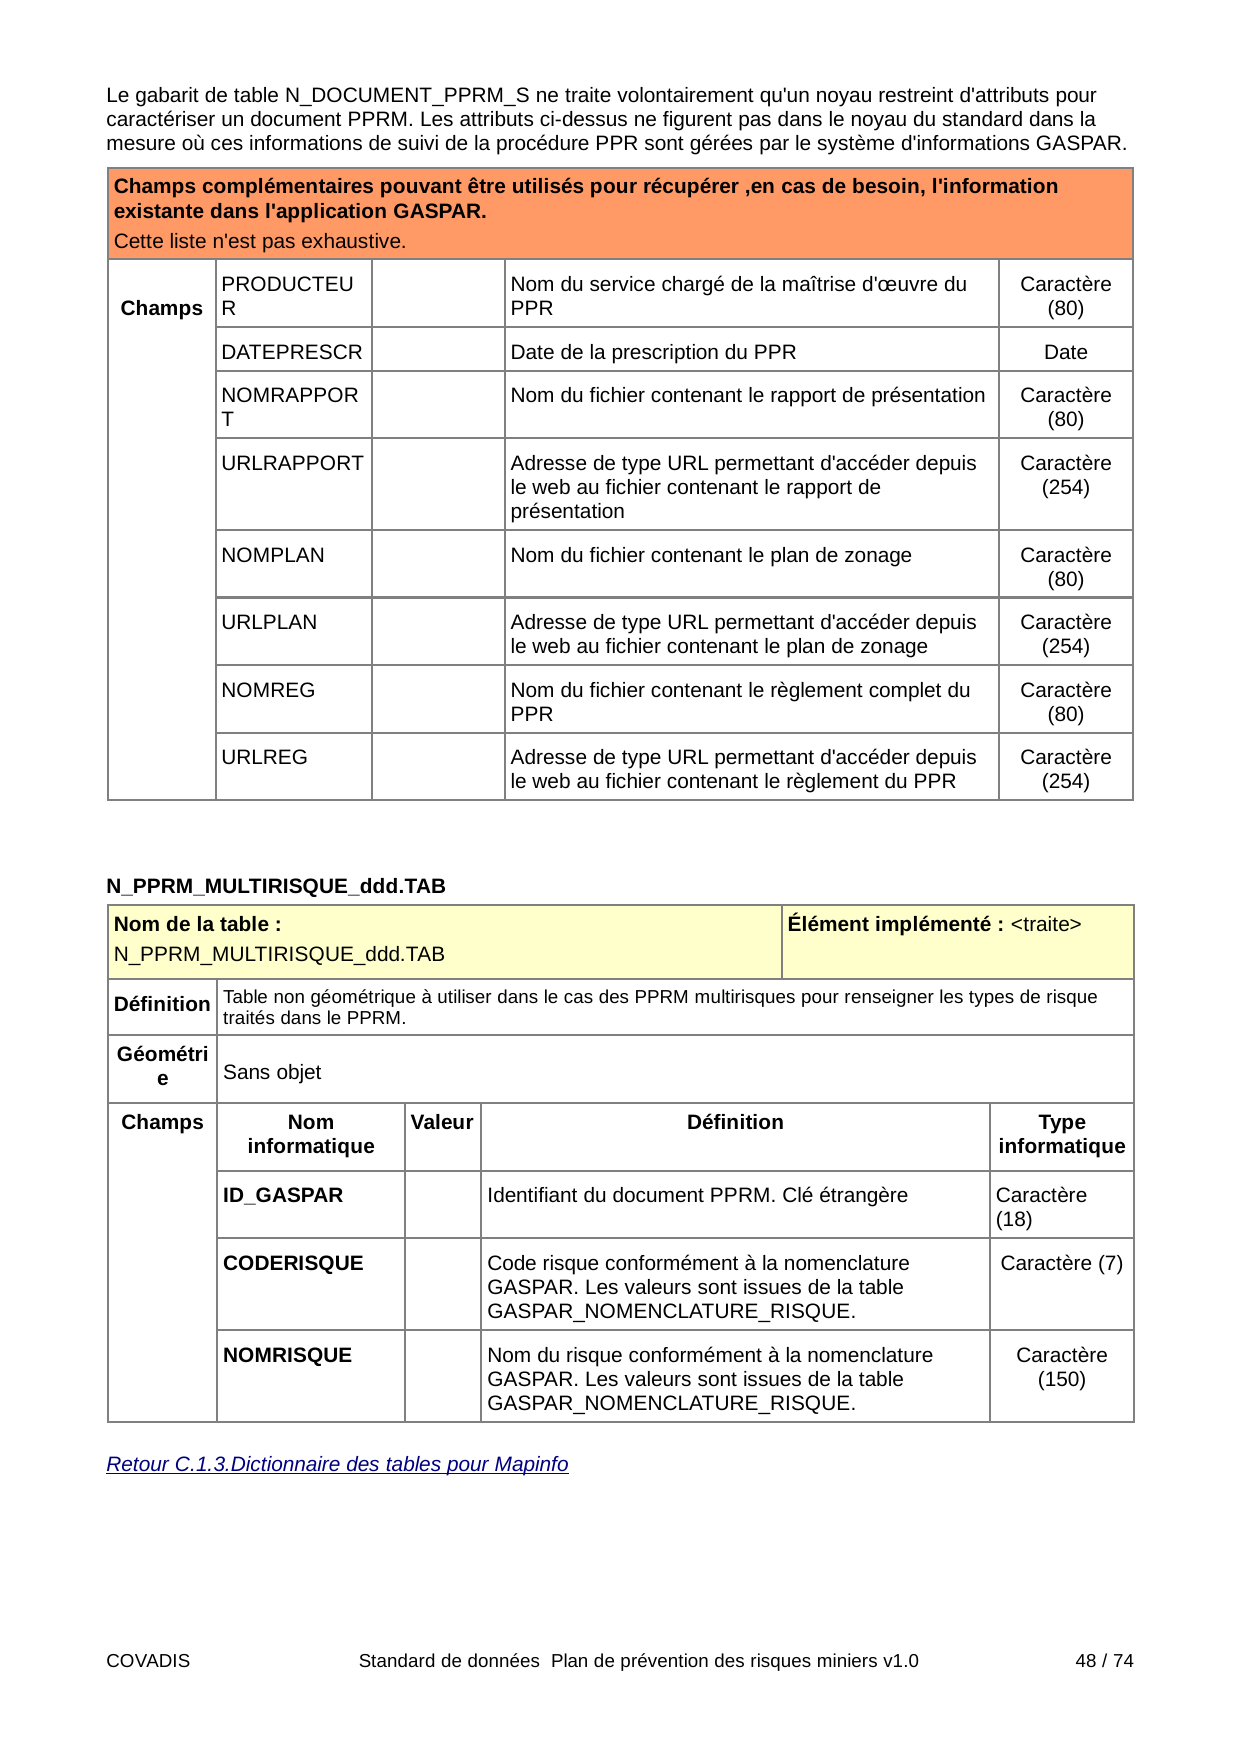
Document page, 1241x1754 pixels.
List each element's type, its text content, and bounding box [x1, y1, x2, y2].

table_cell [373, 734, 504, 799]
table_cell Adresse de type URL permettant d'accéder depuis le web au fichier contenant le plan de zonage [506, 599, 998, 664]
table_cell Date de la prescription du PPR [506, 328, 998, 369]
table_cell NOMRISQUE [218, 1331, 404, 1421]
text Le gabarit de table N_DOCUMENT_PPRM_S ne traite volontairement qu'un noyau restreint d'attributs pour caractériser un document PPRM. Les attributs ci-dessus ne figurent pas dans le noyau du standard dans la mesure où ces informations de suivi de la procédure PPR sont gérées par le système d'informations GASPAR. [106, 83, 1134, 155]
table_header Champs complémentaires pouvant être utilisés pour récupérer ,en cas de besoin, l'information existante dans l'application GASPAR. Cette liste n'est pas exhaustive. [109, 169, 1132, 258]
table_cell ID_GASPAR [218, 1172, 404, 1237]
table_cell Caractère (80) [1000, 260, 1132, 326]
table_cell NOMPLAN [217, 531, 371, 596]
table_cell Code risque conformément à la nomenclature GASPAR. Les valeurs sont issues de la table GASPAR_NOMENCLATURE_RISQUE. [482, 1239, 989, 1329]
table_cell Date [1000, 328, 1132, 369]
table_cell Caractère (254) [1000, 599, 1132, 664]
table_cell Type informatique [991, 1104, 1133, 1169]
table_cell Identifiant du document PPRM. Clé étrangère [482, 1172, 989, 1237]
table_cell Définition [482, 1104, 989, 1169]
table_cell Caractère (18) [991, 1172, 1133, 1237]
table_cell Nom du fichier contenant le rapport de présentation [506, 372, 998, 437]
table_cell Adresse de type URL permettant d'accéder depuis le web au fichier contenant le rapport de présentation [506, 439, 998, 529]
table_cell Caractère (7) [991, 1239, 1133, 1329]
table_cell Caractère (150) [991, 1331, 1133, 1421]
table_cell Caractère (80) [1000, 666, 1132, 732]
table_cell Champs [109, 260, 215, 799]
table_cell Valeur [406, 1104, 480, 1169]
table_cell Sans objet [218, 1036, 1133, 1102]
table_cell URLPLAN [217, 599, 371, 664]
table_cell [406, 1331, 480, 1421]
table_cell [373, 328, 504, 369]
table_cell Table non géométrique à utiliser dans le cas des PPRM multirisques pour renseigner les types de risque traités dans le PPRM. [218, 980, 1133, 1034]
table_cell NOMRAPPORT [217, 372, 371, 437]
subtitle N_PPRM_MULTIRISQUE_ddd.TAB [106, 874, 1134, 898]
table_cell NOMREG [217, 666, 371, 732]
table_cell Caractère (254) [1000, 439, 1132, 529]
table_cell [373, 439, 504, 529]
table_cell [373, 599, 504, 664]
table_cell Champs [109, 1104, 216, 1421]
table_cell Nom informatique [218, 1104, 404, 1169]
table_cell Caractère (80) [1000, 531, 1132, 596]
table_cell Adresse de type URL permettant d'accéder depuis le web au fichier contenant le règlement du PPR [506, 734, 998, 799]
table_cell Géométrie [109, 1036, 216, 1102]
table_cell [373, 260, 504, 326]
table_cell Nom du fichier contenant le plan de zonage [506, 531, 998, 596]
text Retour C.1.3.Dictionnaire des tables pour Mapinfo [106, 1452, 1134, 1476]
table_cell Nom du risque conformément à la nomenclature GASPAR. Les valeurs sont issues de la table GASPAR_NOMENCLATURE_RISQUE. [482, 1331, 989, 1421]
table_cell Nom du fichier contenant le règlement complet du PPR [506, 666, 998, 732]
table_cell [373, 666, 504, 732]
table_cell URLRAPPORT [217, 439, 371, 529]
table_cell CODERISQUE [218, 1239, 404, 1329]
table_header Nom de la table : N_PPRM_MULTIRISQUE_ddd.TAB [109, 906, 781, 978]
table_cell [373, 531, 504, 596]
table_cell PRODUCTEUR [217, 260, 371, 326]
table_cell [406, 1172, 480, 1237]
table_cell Définition [109, 980, 216, 1034]
table_cell URLREG [217, 734, 371, 799]
table_cell Nom du service chargé de la maîtrise d'œuvre du PPR [506, 260, 998, 326]
table_cell [373, 372, 504, 437]
table_cell Caractère (80) [1000, 372, 1132, 437]
table_cell Caractère (254) [1000, 734, 1132, 799]
table_cell DATEPRESCR [217, 328, 371, 369]
table_cell [406, 1239, 480, 1329]
table_header Élément implémenté : <traite> [783, 906, 1133, 978]
